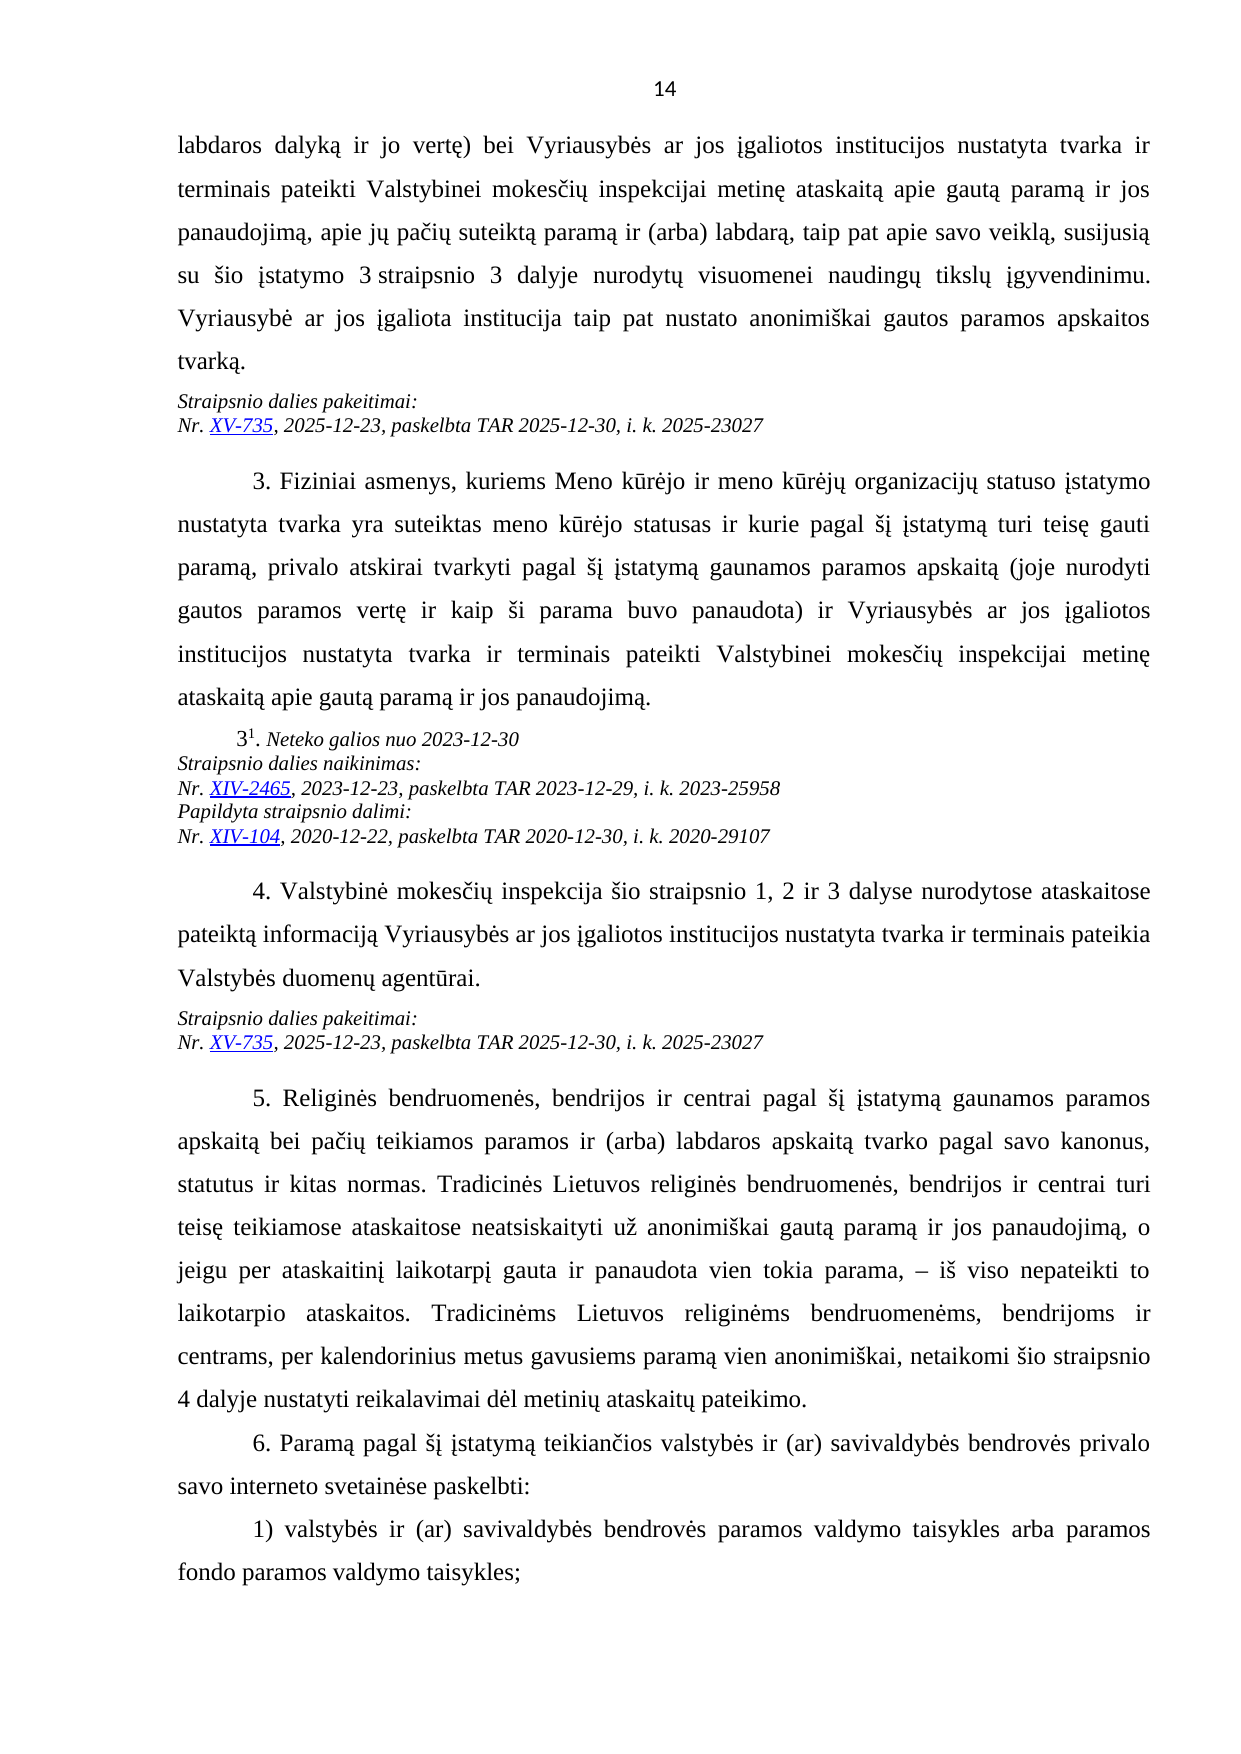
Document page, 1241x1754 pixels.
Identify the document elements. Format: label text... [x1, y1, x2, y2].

text 1) valstybės ir (ar) savivaldybės bendrovės paramos valdymo taisykles arba paramos fondo paramos valdymo taisykles; [177, 1514, 1152, 1586]
text labdaros dalyką ir jo vertę) bei Vyriausybės ar jos įgaliotos institucijos nustatyta tvarka ir terminais pateikti Valstybinei mokesčių inspekcijai metinę ataskaitą apie gautą paramą ir jos panaudojimą, apie jų pačių suteiktą paramą ir (arba) labdarą, taip pat apie savo veiklą, susijusią su šio įstatymo 3 straipsnio 3 dalyje nurodytų visuomenei naudingų tikslų įgyvendinimu. Vyriausybė ar jos įgaliota institucija taip pat nustato anonimiškai gautos paramos apskaitos tvarką. [177, 131, 1152, 375]
text 31. Neteko galios nuo 2023-12-30 [177, 725, 1152, 751]
text Nr. XV-735, 2025-12-23, paskelbta TAR 2025-12-30, i. k. 2025-23027 [177, 1030, 1152, 1054]
text Straipsnio dalies pakeitimai: [177, 1006, 1152, 1030]
text 5. Religinės bendruomenės, bendrijos ir centrai pagal šį įstatymą gaunamos paramos apskaitą bei pačių teikiamos paramos ir (arba) labdaros apskaitą tvarko pagal savo kanonus, statutus ir kitas normas. Tradicinės Lietuvos religinės bendruomenės, bendrijos ir centrai turi teisę teikiamose ataskaitose neatsiskaityti už anonimiškai gautą paramą ir jos panaudojimą, o jeigu per ataskaitinį laikotarpį gauta ir panaudota vien tokia parama, – iš viso nepateikti to laikotarpio ataskaitos. Tradicinėms Lietuvos religinėms bendruomenėms, bendrijoms ir centrams, per kalendorinius metus gavusiems paramą vien anonimiškai, netaikomi šio straipsnio 4 dalyje nustatyti reikalavimai dėl metinių ataskaitų pateikimo. [177, 1083, 1152, 1413]
text Straipsnio dalies pakeitimai: [177, 389, 1152, 413]
text Nr. XV-735, 2025-12-23, paskelbta TAR 2025-12-30, i. k. 2025-23027 [177, 413, 1152, 437]
text Nr. XIV-2465, 2023-12-23, paskelbta TAR 2023-12-29, i. k. 2023-25958 [177, 775, 1152, 799]
text 6. Paramą pagal šį įstatymą teikiančios valstybės ir (ar) savivaldybės bendrovės privalo savo interneto svetainėse paskelbti: [177, 1428, 1152, 1499]
text 4. Valstybinė mokesčių inspekcija šio straipsnio 1, 2 ir 3 dalyse nurodytose ataskaitose pateiktą informaciją Vyriausybės ar jos įgaliotos institucijos nustatyta tvarka ir terminais pateikia Valstybės duomenų agentūrai. [177, 876, 1152, 991]
text Papildyta straipsnio dalimi: [177, 799, 1152, 823]
text Straipsnio dalies naikinimas: [177, 751, 1152, 775]
text Nr. XIV-104, 2020-12-22, paskelbta TAR 2020-12-30, i. k. 2020-29107 [177, 823, 1152, 848]
text 3. Fiziniai asmenys, kuriems Meno kūrėjo ir meno kūrėjų organizacijų statuso įstatymo nustatyta tvarka yra suteiktas meno kūrėjo statusas ir kurie pagal šį įstatymą turi teisę gauti paramą, privalo atskirai tvarkyti pagal šį įstatymą gaunamos paramos apskaitą (joje nurodyti gautos paramos vertę ir kaip ši parama buvo panaudota) ir Vyriausybės ar jos įgaliotos institucijos nustatyta tvarka ir terminais pateikti Valstybinei mokesčių inspekcijai metinę ataskaitą apie gautą paramą ir jos panaudojimą. [177, 466, 1152, 711]
